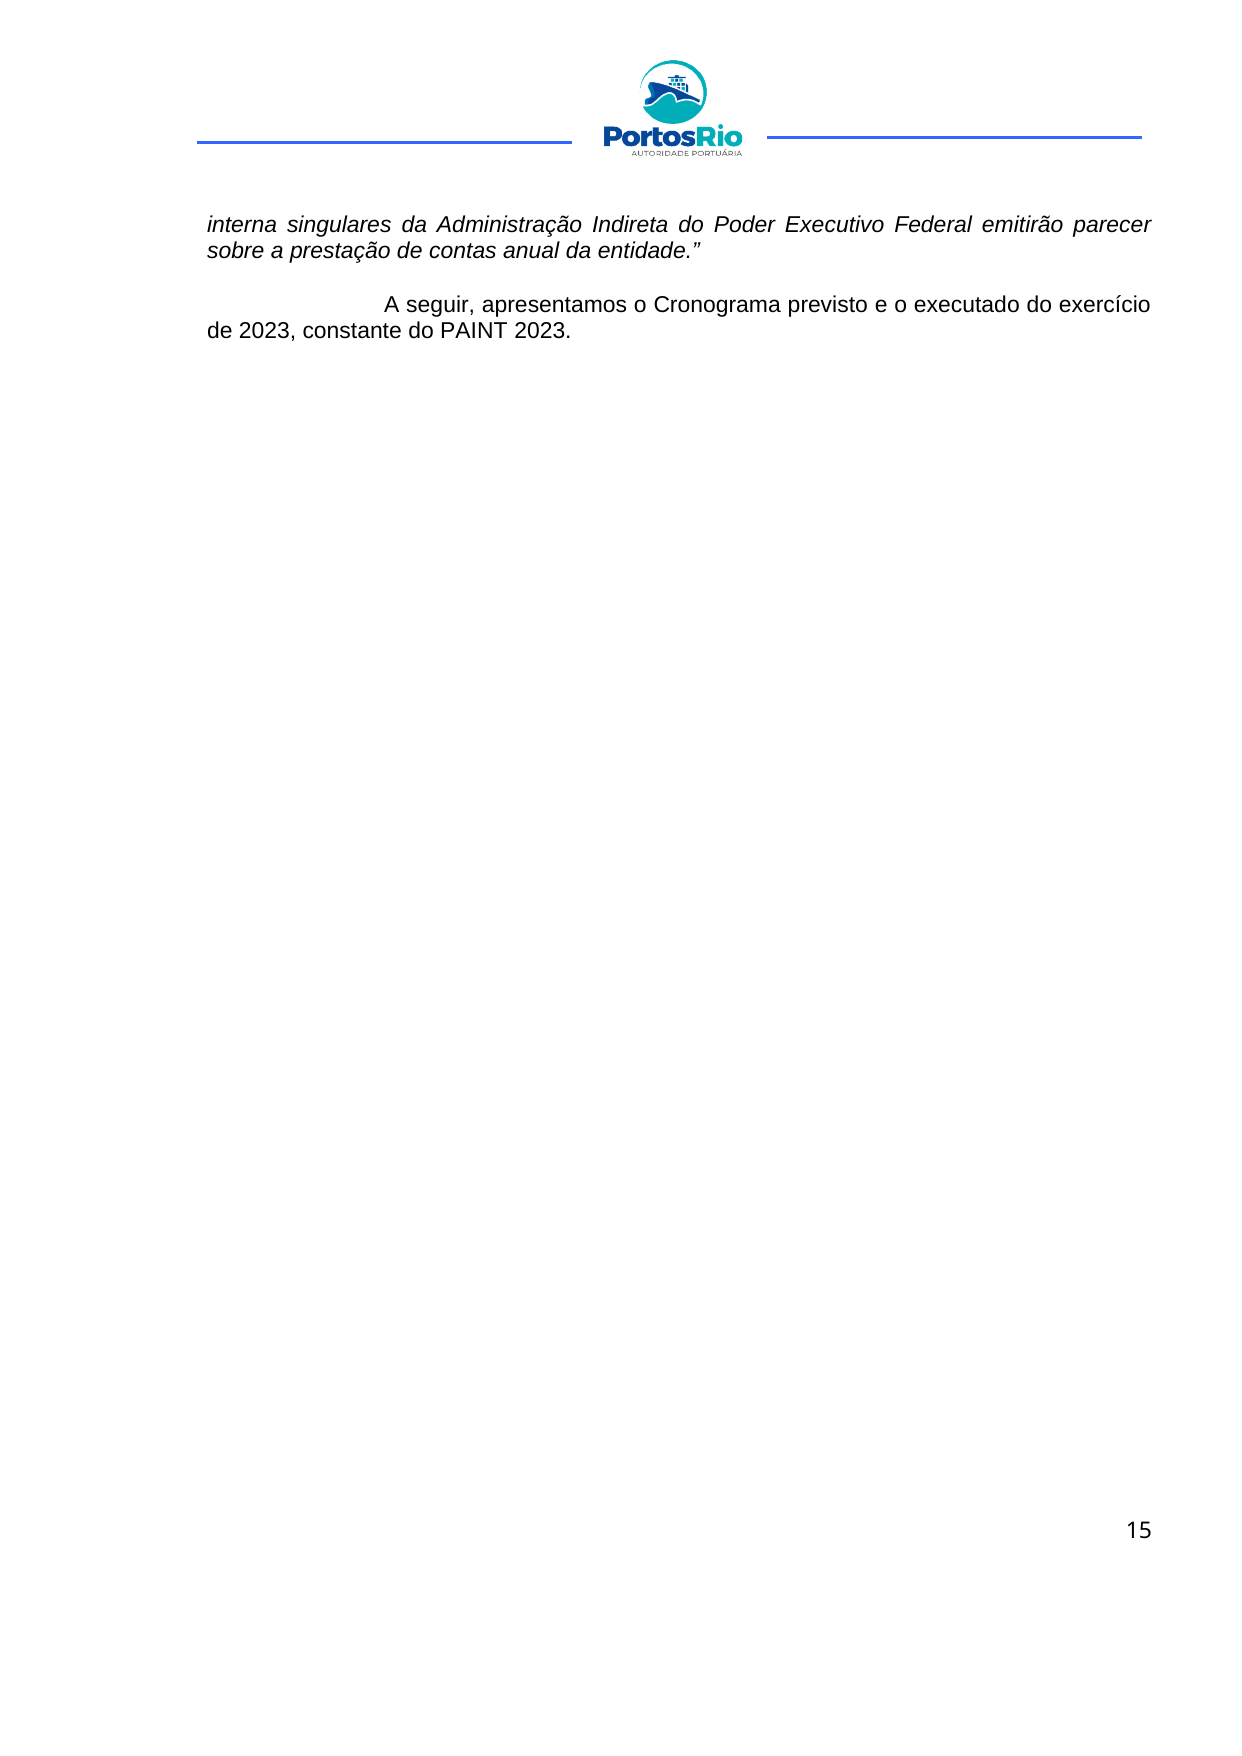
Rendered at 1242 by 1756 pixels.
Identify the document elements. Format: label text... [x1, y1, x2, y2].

text A seguir, apresentamos o Cronograma previsto e o executado do exercício de 2023, constante do PAINT 2023. [207, 291, 1152, 343]
text interna singulares da Administração Indireta do Poder Executivo Federal emitirão parecer sobre a prestação de contas anual da entidade.” [207, 211, 1152, 263]
